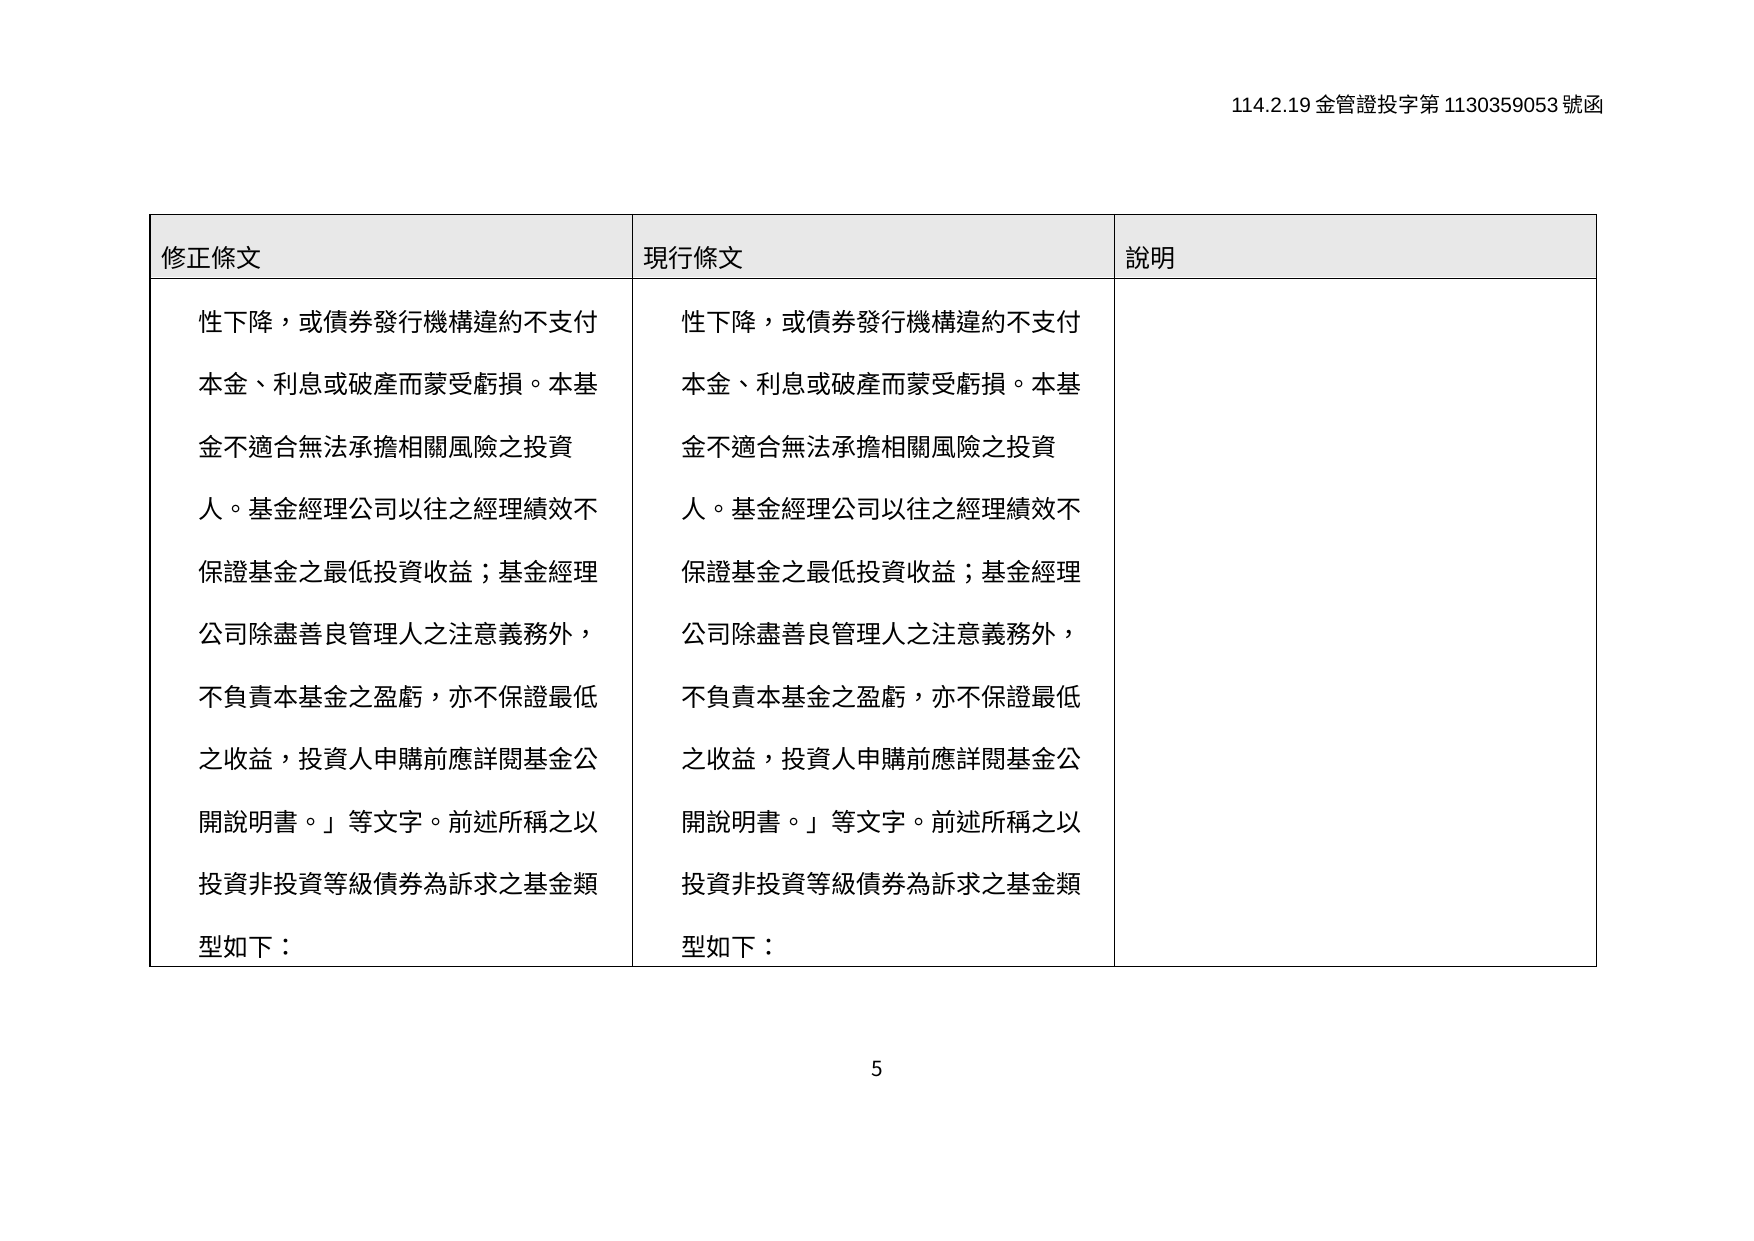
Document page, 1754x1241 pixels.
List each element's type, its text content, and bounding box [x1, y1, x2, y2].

table_header 說明 [1115, 215, 1596, 277]
table_header 修正條文 [151, 215, 632, 277]
table_cell 性下降，或債券發行機構違約不支付本金、利息或破產而蒙受虧損。本基金不適合無法承擔相關風險之投資人。基金經理公司以往之經理績效不保證基金之最低投資收益；基金經理公司除盡善良管理人之注意義務外，不負責本基金之盈虧，亦不保證最低之收益，投資人申購前應詳閱基金公開說明書。」等文字。前述所稱之以投資非投資等級債券為訴求之基金類型如下： [633, 279, 1114, 966]
table_header 現行條文 [633, 215, 1114, 277]
table_cell 性下降，或債券發行機構違約不支付本金、利息或破產而蒙受虧損。本基金不適合無法承擔相關風險之投資人。基金經理公司以往之經理績效不保證基金之最低投資收益；基金經理公司除盡善良管理人之注意義務外，不負責本基金之盈虧，亦不保證最低之收益，投資人申購前應詳閱基金公開說明書。」等文字。前述所稱之以投資非投資等級債券為訴求之基金類型如下： [151, 279, 632, 966]
table_cell 有關非投資等級債券基金乙節：考量主動式ETF之投資策略與投資限制等規範多比照一般共同基金，爰於本條有關廣告內容及警語將非投資等級債券主動式ETF與非投資等級債券基金同置於(a)小目；配合第8條將指數票型基金簡稱修正為「被動式ETF」，第3目(c)小目及第6目之簡稱隨之修正。 有關收益平準金乙節：考量除ETF收益來源可能來自收益平準金外，一般共同基金之收益來源亦可能來自收益平準金，爰將適用範圍擴充至所有採用收益平準金之基金，不侷限於ETF。 考量主動式ETF與被動式ETF已開放之類型不完全相同，如槓反ETF僅有被動式，爰於二者皆應受規範或皆應排除時，分別列示，以臻明確。 [1115, 279, 1596, 966]
